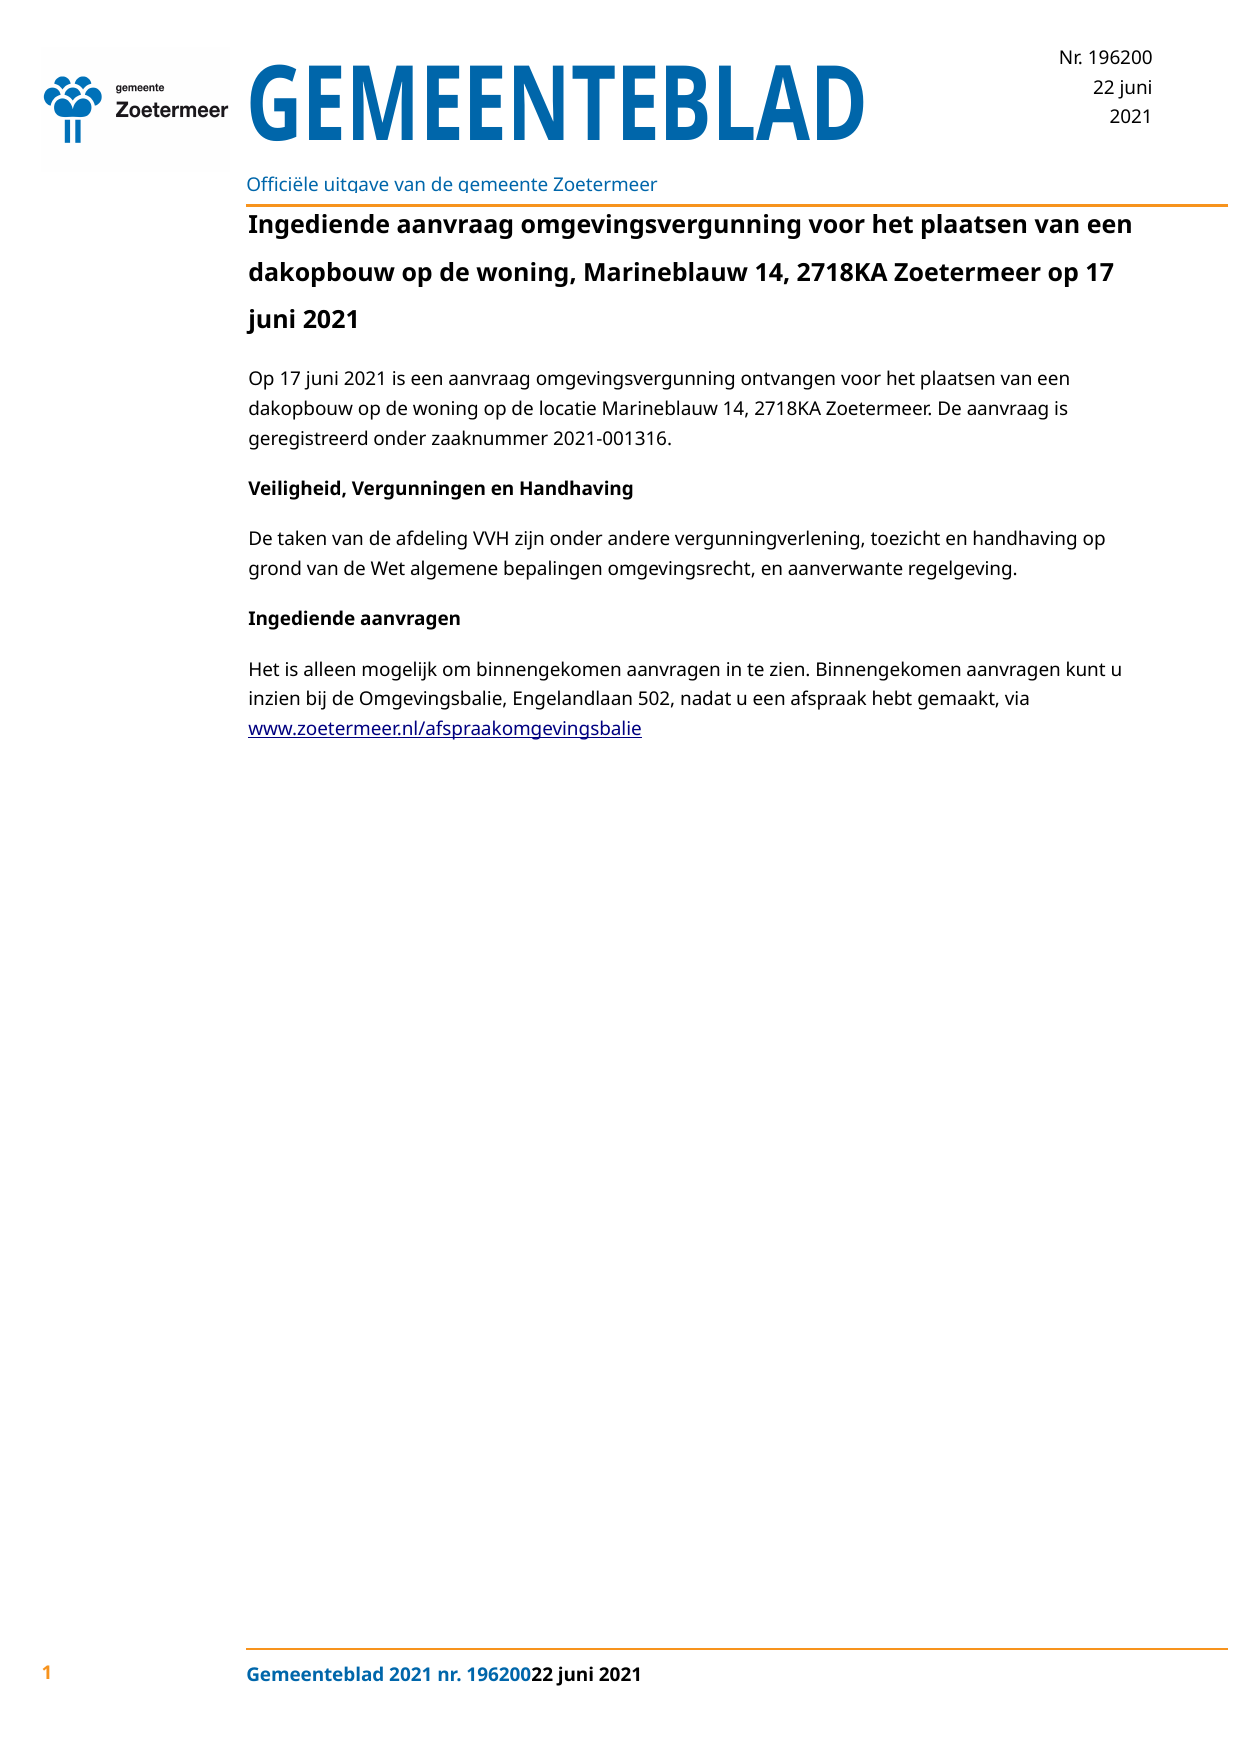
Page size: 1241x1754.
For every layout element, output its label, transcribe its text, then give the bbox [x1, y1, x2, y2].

text Ingediende aanvragen [248, 606, 1152, 631]
text Op 17 juni 2021 is een aanvraag omgevingsvergunning ontvangen voor het plaatsen van een dakopbouw op de woning op de locatie Marineblauw 14, 2718KA Zoetermeer. De aanvraag is geregistreerd onder zaaknummer 2021-001316. [248, 366, 1152, 450]
text Het is alleen mogelijk om binnengekomen aanvragen in te zien. Binnengekomen aanvragen kunt u inzien bij de Omgevingsbalie, Engelandlaan 502, nadat u een afspraak hebt gemaakt, via www.zoetermeer.nl/afspraakomgevingsbalie [248, 656, 1152, 741]
text Ingediende aanvraag omgevingsvergunning voor het plaatsen van een dakopbouw op de woning, Marineblauw 14, 2718KA Zoetermeer op 17 juni 2021 [248, 207, 1152, 336]
picture [41, 47, 231, 172]
text De taken van de afdeling VVH zijn onder andere vergunningverlening, toezicht en handhaving op grond van de Wet algemene bepalingen omgevingsrecht, en aanverwante regelgeving. [248, 526, 1152, 581]
text Veiligheid, Vergunningen en Handhaving [248, 475, 1152, 501]
